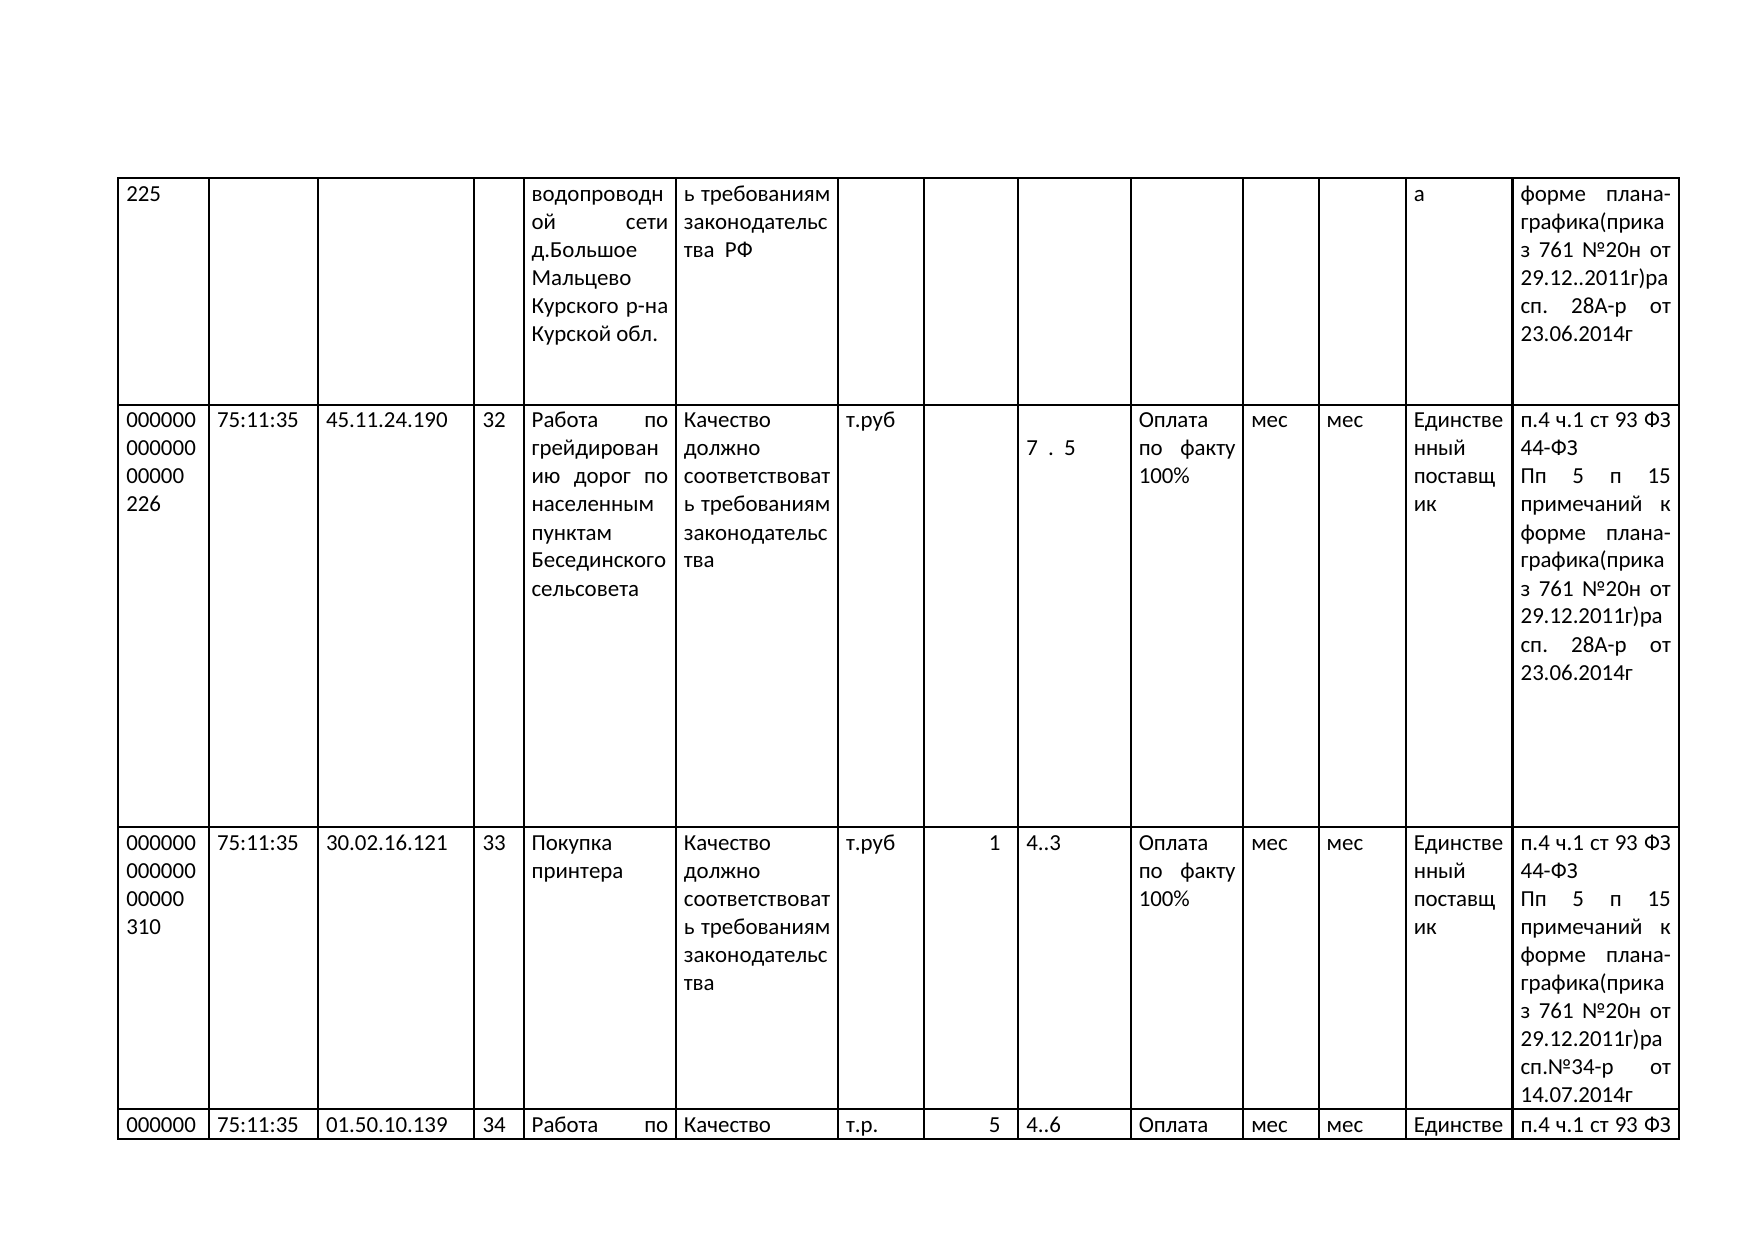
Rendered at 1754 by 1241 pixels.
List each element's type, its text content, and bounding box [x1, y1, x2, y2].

table_cell мес [1244, 406, 1318, 826]
table_cell Единственный поставщик [1407, 828, 1511, 1108]
table_cell 30.02.16.121 [319, 828, 473, 1108]
table_cell Качество должно соответствовать требованиям законодательства [677, 828, 837, 1108]
table_cell 5 [925, 1110, 1017, 1138]
table_cell Оплата по факту 100% [1132, 406, 1242, 826]
table_cell 00000000000000000 310 [119, 828, 208, 1108]
table_cell 32 [475, 406, 523, 826]
table_cell т.руб [839, 828, 923, 1108]
table_cell п.4 ч.1 ст 93 ФЗ 44-ФЗ Пп 5 п 15 примечаний к форме плана- графика(приказ 761 №20н от 29.12.2011г)расп. 28А-р от 23.06.2014г [1514, 406, 1678, 826]
table_cell 225 [119, 179, 208, 403]
table_cell 1 [925, 828, 1017, 1108]
table_cell п.4 ч.1 ст 93 ФЗ 44-ФЗ Пп 5 п 15 примечаний к форме плана- графика(приказ 761 №20н от 29.12.2011г)расп.№34-р от 14.07.2014г [1514, 828, 1678, 1108]
table_cell т.р. [839, 1110, 923, 1138]
table_cell Единстве [1407, 1110, 1511, 1138]
table_cell 4..3 [1019, 828, 1130, 1108]
table_cell 75:11:35 [210, 406, 317, 826]
table_cell 01.50.10.139 [319, 1110, 473, 1138]
table_cell Единственный поставщик [1407, 406, 1511, 826]
table_cell мес [1320, 406, 1405, 826]
table_cell [210, 179, 317, 403]
table_cell Работа по грейдированию дорог по населенным пунктам Бесединского сельсовета [525, 406, 675, 826]
table_cell [319, 179, 473, 403]
table_cell водопроводной сети д.Большое Мальцево Курского р-на Курской обл. [525, 179, 675, 403]
table_cell Оплата по факту 100% [1132, 828, 1242, 1108]
table_cell 75:11:35 [210, 828, 317, 1108]
table_cell а [1407, 179, 1511, 403]
table_cell Оплата [1132, 1110, 1242, 1138]
table_cell [1244, 179, 1318, 403]
table_cell форме плана- графика(приказ 761 №20н от 29.12..2011г)расп. 28А-р от 23.06.2014г [1514, 179, 1678, 403]
table_cell Покупка принтера [525, 828, 675, 1108]
table_cell 7 . 5 [1019, 406, 1130, 826]
table_cell 34 [475, 1110, 523, 1138]
table_cell Качество [677, 1110, 837, 1138]
table_cell 000000 [119, 1110, 208, 1138]
table_cell [1132, 179, 1242, 403]
table_cell [839, 179, 923, 403]
table_cell т.руб [839, 406, 923, 826]
table_cell 33 [475, 828, 523, 1108]
table_cell Качество должно соответствовать требованиям законодательства [677, 406, 837, 826]
table_cell мес [1320, 828, 1405, 1108]
table_cell 75:11:35 [210, 1110, 317, 1138]
table_cell [925, 406, 1017, 826]
table_cell 4..6 [1019, 1110, 1130, 1138]
table_cell 45.11.24.190 [319, 406, 473, 826]
table_cell 00000000000000000 226 [119, 406, 208, 826]
table_cell Работа по [525, 1110, 675, 1138]
table_cell мес [1244, 828, 1318, 1108]
table_cell [475, 179, 523, 403]
table_cell [925, 179, 1017, 403]
table_cell мес [1320, 1110, 1405, 1138]
table_cell [1320, 179, 1405, 403]
table_cell п.4 ч.1 ст 93 ФЗ [1514, 1110, 1678, 1138]
table_cell ь требованиям законодательства РФ [677, 179, 837, 403]
table_cell [1019, 179, 1130, 403]
table_cell мес [1244, 1110, 1318, 1138]
